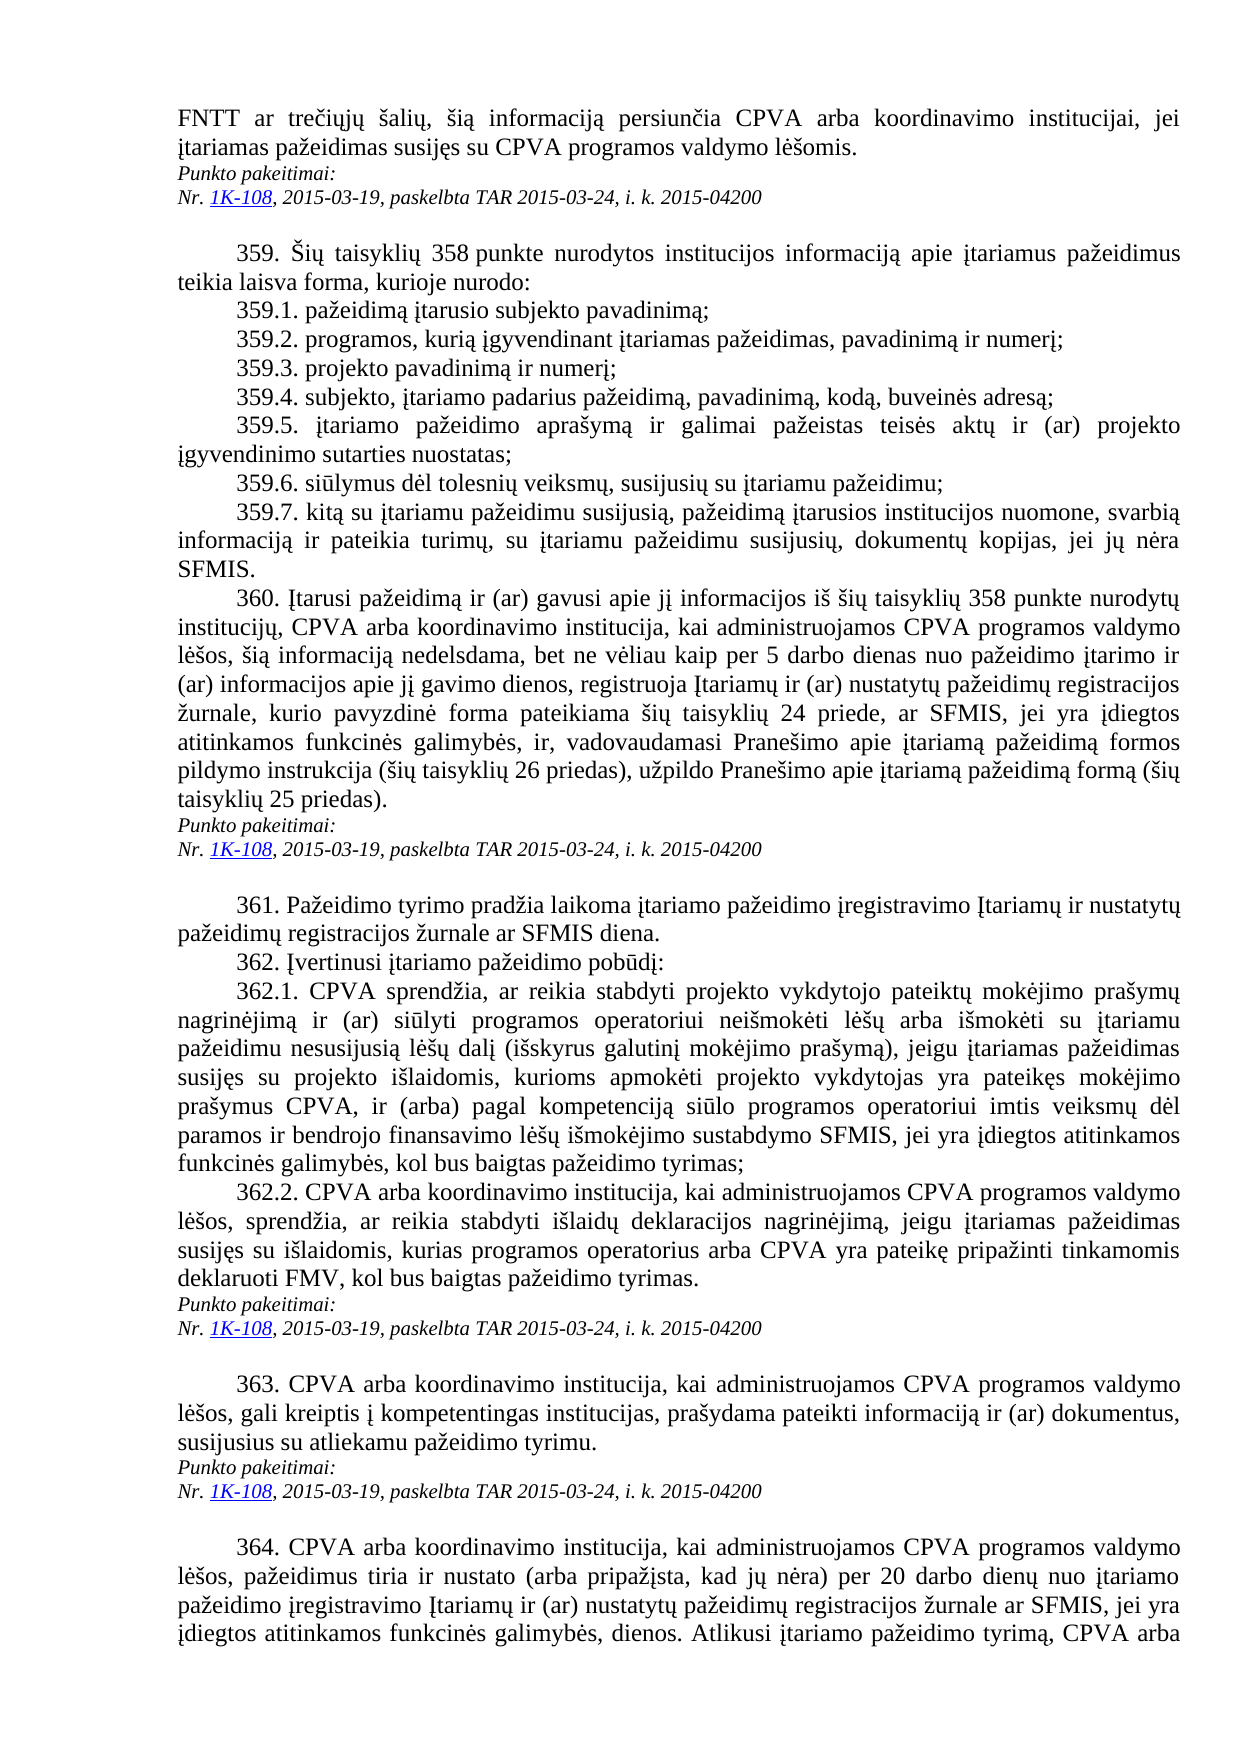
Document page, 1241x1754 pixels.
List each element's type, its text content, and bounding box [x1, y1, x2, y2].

text Nr. 1K-108, 2015-03-19, paskelbta TAR 2015-03-24, i. k. 2015-04200 [177, 837, 1181, 861]
text FNTT ar trečiųjų šalių, šią informaciją persiunčia CPVA arba koordinavimo institucijai, jei įtariamas pažeidimas susijęs su CPVA programos valdymo lėšomis. [177, 103, 1181, 161]
text 360. Įtarusi pažeidimą ir (ar) gavusi apie jį informacijos iš šių taisyklių 358 punkte nurodytų institucijų, CPVA arba koordinavimo institucija, kai administruojamos CPVA programos valdymo lėšos, šią informaciją nedelsdama, bet ne vėliau kaip per 5 darbo dienas nuo pažeidimo įtarimo ir (ar) informacijos apie jį gavimo dienos, registruoja Įtariamų ir (ar) nustatytų pažeidimų registracijos žurnale, kurio pavyzdinė forma pateikiama šių taisyklių 24 priede, ar SFMIS, jei yra įdiegtos atitinkamos funkcinės galimybės, ir, vadovaudamasi Pranešimo apie įtariamą pažeidimą formos pildymo instrukcija (šių taisyklių 26 priedas), užpildo Pranešimo apie įtariamą pažeidimą formą (šių taisyklių 25 priedas). [177, 583, 1181, 813]
text Nr. 1K-108, 2015-03-19, paskelbta TAR 2015-03-24, i. k. 2015-04200 [177, 1479, 1181, 1503]
text Nr. 1K-108, 2015-03-19, paskelbta TAR 2015-03-24, i. k. 2015-04200 [177, 185, 1181, 209]
text 359.3. projekto pavadinimą ir numerį; [177, 353, 1181, 382]
text Punkto pakeitimai: [177, 1455, 1181, 1479]
text 362. Įvertinusi įtariamo pažeidimo pobūdį: [177, 947, 1181, 976]
text 359.4. subjekto, įtariamo padarius pažeidimą, pavadinimą, kodą, buveinės adresą; [177, 382, 1181, 410]
text 359. Šių taisyklių 358 punkte nurodytos institucijos informaciją apie įtariamus pažeidimus teikia laisva forma, kurioje nurodo: [177, 238, 1181, 295]
text 359.2. programos, kurią įgyvendinant įtariamas pažeidimas, pavadinimą ir numerį; [177, 324, 1181, 353]
text 359.6. siūlymus dėl tolesnių veiksmų, susijusių su įtariamu pažeidimu; [177, 468, 1181, 497]
text Punkto pakeitimai: [177, 1292, 1181, 1316]
text 364. CPVA arba koordinavimo institucija, kai administruojamos CPVA programos valdymo lėšos, pažeidimus tiria ir nustato (arba pripažįsta, kad jų nėra) per 20 darbo dienų nuo įtariamo pažeidimo įregistravimo Įtariamų ir (ar) nustatytų pažeidimų registracijos žurnale ar SFMIS, jei yra įdiegtos atitinkamos funkcinės galimybės, dienos. Atlikusi įtariamo pažeidimo tyrimą, CPVA arba [177, 1532, 1181, 1647]
text Punkto pakeitimai: [177, 161, 1181, 185]
text 363. CPVA arba koordinavimo institucija, kai administruojamos CPVA programos valdymo lėšos, gali kreiptis į kompetentingas institucijas, prašydama pateikti informaciją ir (ar) dokumentus, susijusius su atliekamu pažeidimo tyrimu. [177, 1369, 1181, 1455]
text Nr. 1K-108, 2015-03-19, paskelbta TAR 2015-03-24, i. k. 2015-04200 [177, 1316, 1181, 1340]
text 359.7. kitą su įtariamu pažeidimu susijusią, pažeidimą įtarusios institucijos nuomone, svarbią informaciją ir pateikia turimų, su įtariamu pažeidimu susijusių, dokumentų kopijas, jei jų nėra SFMIS. [177, 497, 1181, 583]
text 359.5. įtariamo pažeidimo aprašymą ir galimai pažeistas teisės aktų ir (ar) projekto įgyvendinimo sutarties nuostatas; [177, 410, 1181, 468]
text 361. Pažeidimo tyrimo pradžia laikoma įtariamo pažeidimo įregistravimo Įtariamų ir nustatytų pažeidimų registracijos žurnale ar SFMIS diena. [177, 890, 1181, 947]
text 359.1. pažeidimą įtarusio subjekto pavadinimą; [177, 295, 1181, 324]
text 362.1. CPVA sprendžia, ar reikia stabdyti projekto vykdytojo pateiktų mokėjimo prašymų nagrinėjimą ir (ar) siūlyti programos operatoriui neišmokėti lėšų arba išmokėti su įtariamu pažeidimu nesusijusią lėšų dalį (išskyrus galutinį mokėjimo prašymą), jeigu įtariamas pažeidimas susijęs su projekto išlaidomis, kurioms apmokėti projekto vykdytojas yra pateikęs mokėjimo prašymus CPVA, ir (arba) pagal kompetenciją siūlo programos operatoriui imtis veiksmų dėl paramos ir bendrojo finansavimo lėšų išmokėjimo sustabdymo SFMIS, jei yra įdiegtos atitinkamos funkcinės galimybės, kol bus baigtas pažeidimo tyrimas; [177, 976, 1181, 1177]
text 362.2. CPVA arba koordinavimo institucija, kai administruojamos CPVA programos valdymo lėšos, sprendžia, ar reikia stabdyti išlaidų deklaracijos nagrinėjimą, jeigu įtariamas pažeidimas susijęs su išlaidomis, kurias programos operatorius arba CPVA yra pateikę pripažinti tinkamomis deklaruoti FMV, kol bus baigtas pažeidimo tyrimas. [177, 1177, 1181, 1292]
text Punkto pakeitimai: [177, 813, 1181, 837]
